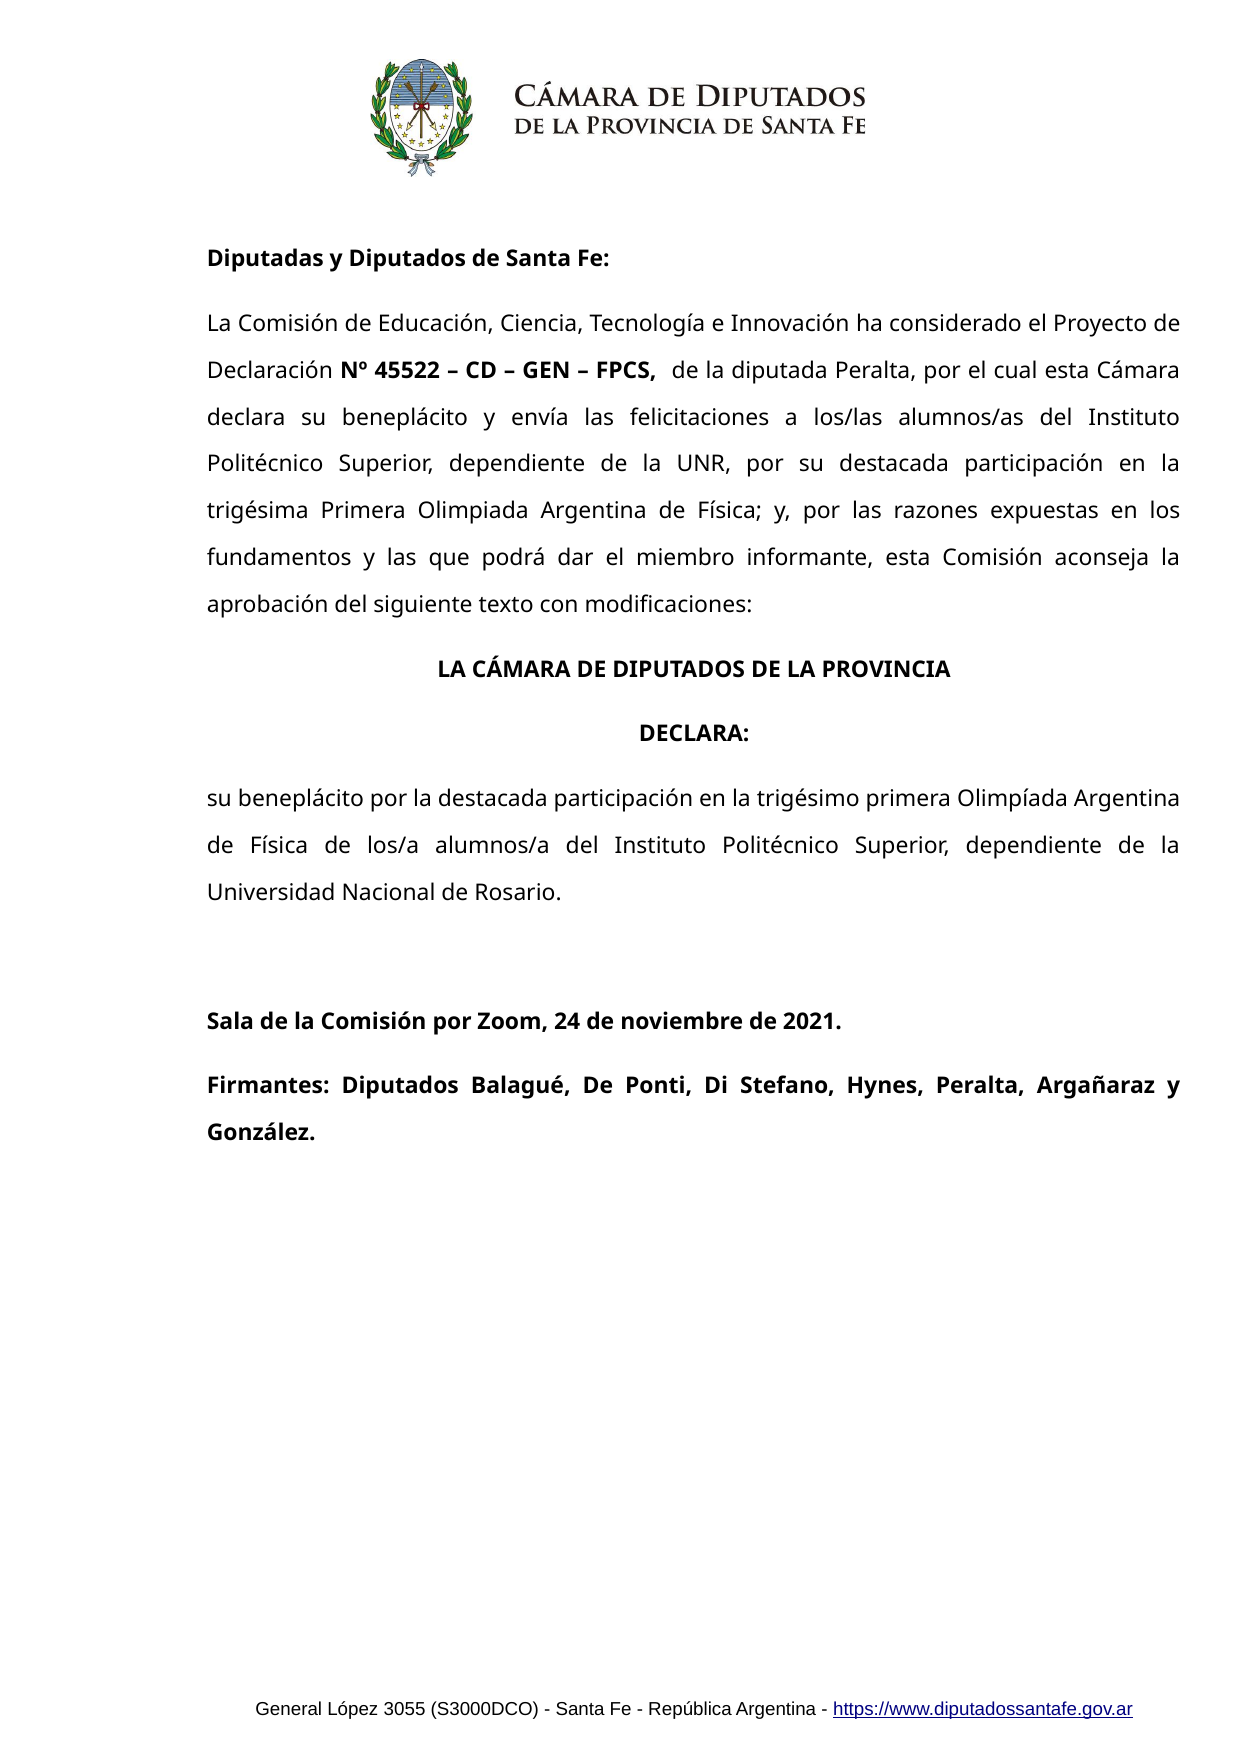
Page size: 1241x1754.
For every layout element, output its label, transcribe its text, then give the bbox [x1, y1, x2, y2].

text Sala de la Comisión por Zoom, 24 de noviembre de 2021. [207, 1005, 1181, 1036]
text La Comisión de Educación, Ciencia, Tecnología e Innovación ha considerado el Proyecto de Declaración Nº 45522 – CD – GEN – FPCS, de la diputada Peralta, por el cual esta Cámara declara su beneplácito y envía las felicitaciones a los/las alumnos/as del Instituto Politécnico Superior, dependiente de la UNR, por su destacada participación en la trigésima Primera Olimpiada Argentina de Física; y, por las razones expuestas en los fundamentos y las que podrá dar el miembro informante, esta Comisión aconseja la aprobación del siguiente texto con modificaciones: [207, 307, 1181, 619]
picture [370, 59, 866, 181]
text LA CÁMARA DE DIPUTADOS DE LA PROVINCIA [207, 653, 1181, 684]
text su beneplácito por la destacada participación en la trigésimo primera Olimpíada Argentina de Física de los/a alumnos/a del Instituto Politécnico Superior, dependiente de la Universidad Nacional de Rosario. [207, 782, 1181, 907]
text DECLARA: [207, 717, 1181, 748]
text Firmantes: Diputados Balagué, De Ponti, Di Stefano, Hynes, Peralta, Argañaraz y González. [207, 1069, 1181, 1147]
text Diputadas y Diputados de Santa Fe: [207, 242, 1181, 273]
